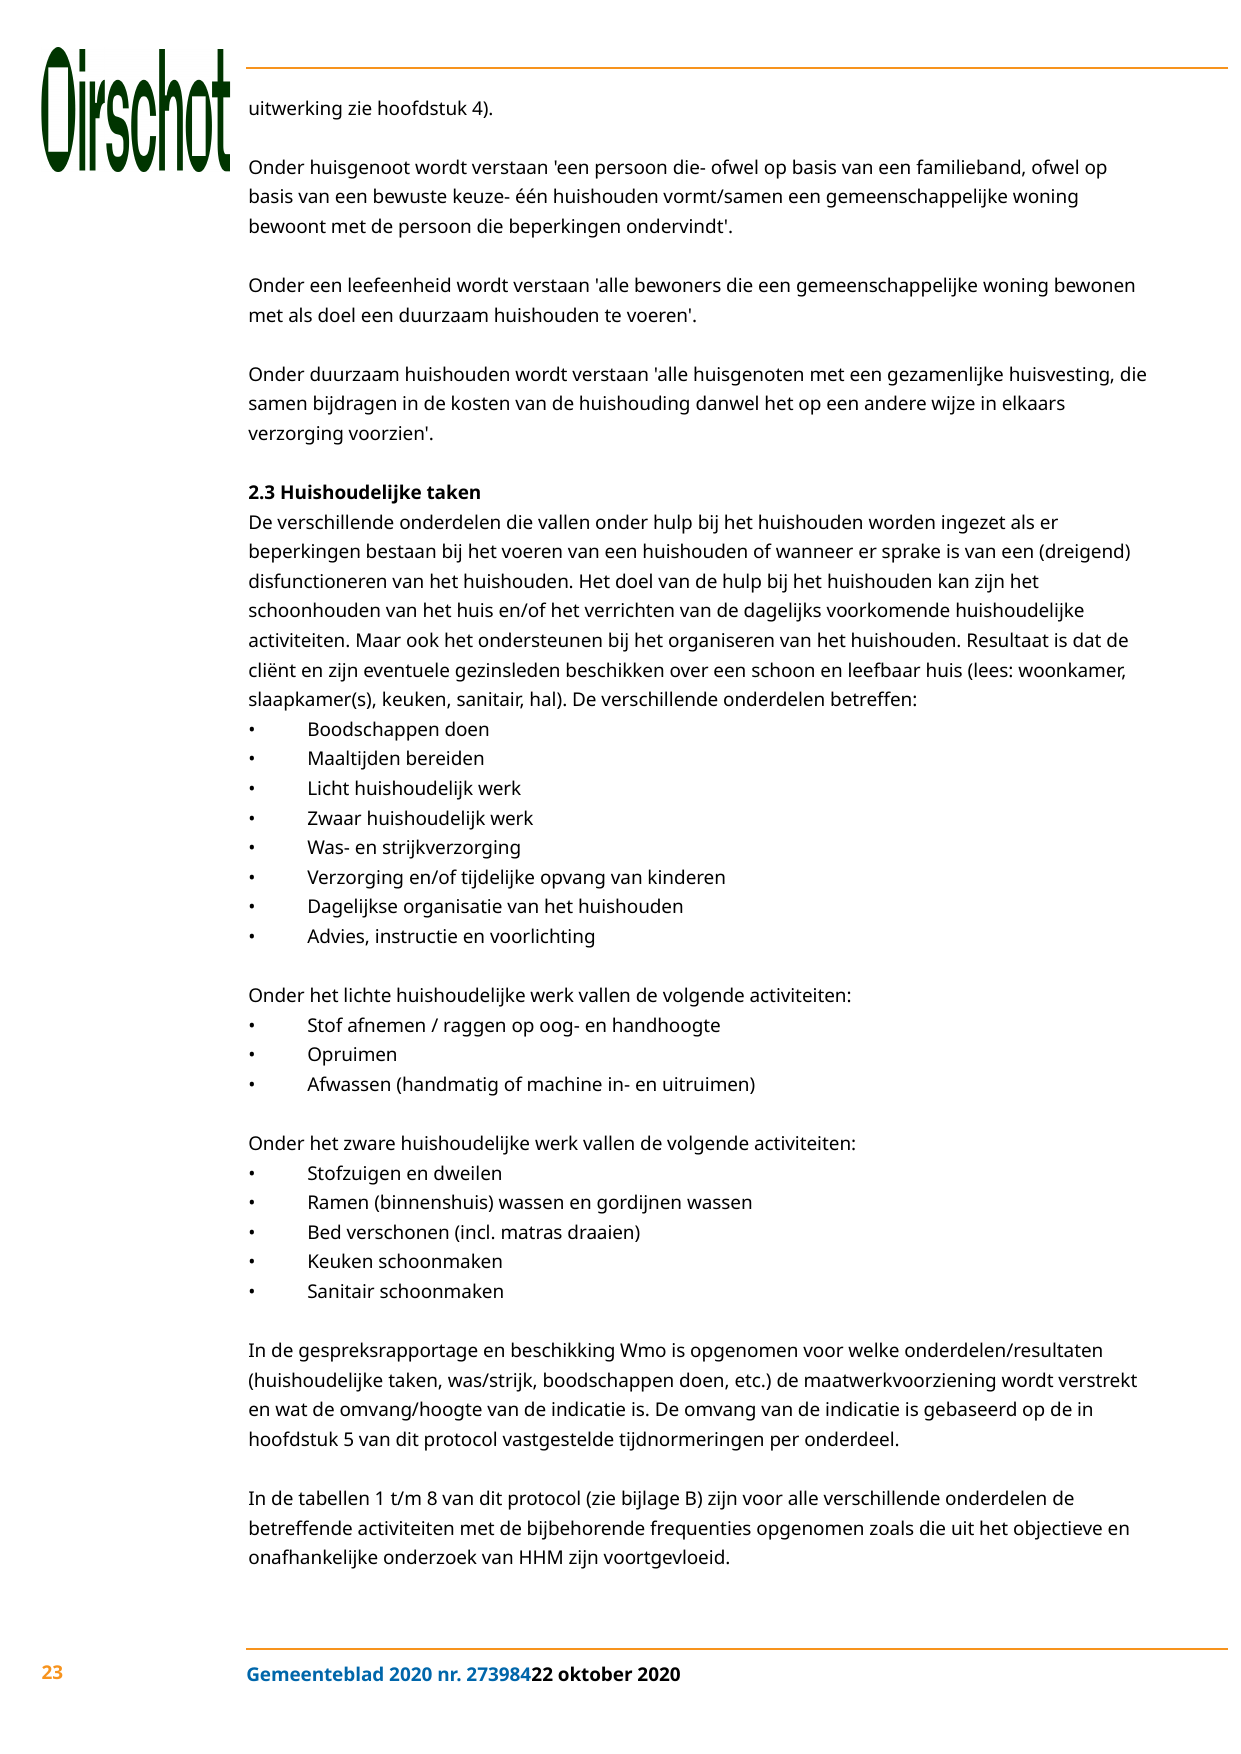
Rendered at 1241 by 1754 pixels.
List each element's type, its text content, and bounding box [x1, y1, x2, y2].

list Zwaar huishoudelijk werk [248, 805, 1152, 831]
list Opruimen [248, 1041, 1152, 1067]
list Sanitair schoonmaken [248, 1278, 1152, 1304]
list Advies, instructie en voorlichting [248, 923, 1152, 949]
text In de gespreksrapportage en beschikking Wmo is opgenomen voor welke onderdelen/resultaten (huishoudelijke taken, was/strijk, boodschappen doen, etc.) de maatwerkvoorziening wordt verstrekt en wat de omvang/hoogte van de indicatie is. De omvang van de indicatie is gebaseerd op de in hoofdstuk 5 van dit protocol vastgestelde tijdnormeringen per onderdeel. [248, 1337, 1152, 1452]
list Stof afnemen / raggen op oog- en handhoogte [248, 1012, 1152, 1038]
list Licht huishoudelijk werk [248, 775, 1152, 801]
list Afwassen (handmatig of machine in- en uitruimen) [248, 1071, 1152, 1097]
text Onder duurzaam huishouden wordt verstaan 'alle huisgenoten met een gezamenlijke huisvesting, die samen bijdragen in de kosten van de huishouding danwel het op een andere wijze in elkaars verzorging voorzien'. [248, 361, 1152, 446]
list Boodschappen doen [248, 716, 1152, 742]
list Stofzuigen en dweilen [248, 1160, 1152, 1186]
list Bed verschonen (incl. matras draaien) [248, 1219, 1152, 1245]
text In de tabellen 1 t/m 8 van dit protocol (zie bijlage B) zijn voor alle verschillende onderdelen de betreffende activiteiten met de bijbehorende frequenties opgenomen zoals die uit het objectieve en onafhankelijke onderzoek van HHM zijn voortgevloeid. [248, 1485, 1152, 1570]
text Onder het lichte huishoudelijke werk vallen de volgende activiteiten: [248, 982, 1152, 1008]
text uitwerking zie hoofdstuk 4). [248, 95, 1152, 121]
list Dagelijkse organisatie van het huishouden [248, 893, 1152, 919]
text Onder het zware huishoudelijke werk vallen de volgende activiteiten: [248, 1130, 1152, 1156]
text De verschillende onderdelen die vallen onder hulp bij het huishouden worden ingezet als er beperkingen bestaan bij het voeren van een huishouden of wanneer er sprake is van een (dreigend) disfunctioneren van het huishouden. Het doel van de hulp bij het huishouden kan zijn het schoonhouden van het huis en/of het verrichten van de dagelijks voorkomende huishoudelijke activiteiten. Maar ook het ondersteunen bij het organiseren van het huishouden. Resultaat is dat de cliënt en zijn eventuele gezinsleden beschikken over een schoon en leefbaar huis (lees: woonkamer, slaapkamer(s), keuken, sanitair, hal). De verschillende onderdelen betreffen: [248, 509, 1152, 712]
picture [41, 47, 231, 172]
text Onder een leefeenheid wordt verstaan 'alle bewoners die een gemeenschappelijke woning bewonen met als doel een duurzaam huishouden te voeren'. [248, 272, 1152, 328]
list Was- en strijkverzorging [248, 834, 1152, 860]
list Maaltijden bereiden [248, 746, 1152, 771]
list Verzorging en/of tijdelijke opvang van kinderen [248, 864, 1152, 890]
text 2.3 Huishoudelijke taken [248, 479, 1152, 505]
text Onder huisgenoot wordt verstaan 'een persoon die- ofwel op basis van een familieband, ofwel op basis van een bewuste keuze- één huishouden vormt/samen een gemeenschappelijke woning bewoont met de persoon die beperkingen ondervindt'. [248, 154, 1152, 239]
list Ramen (binnenshuis) wassen en gordijnen wassen [248, 1189, 1152, 1215]
list Keuken schoonmaken [248, 1248, 1152, 1274]
